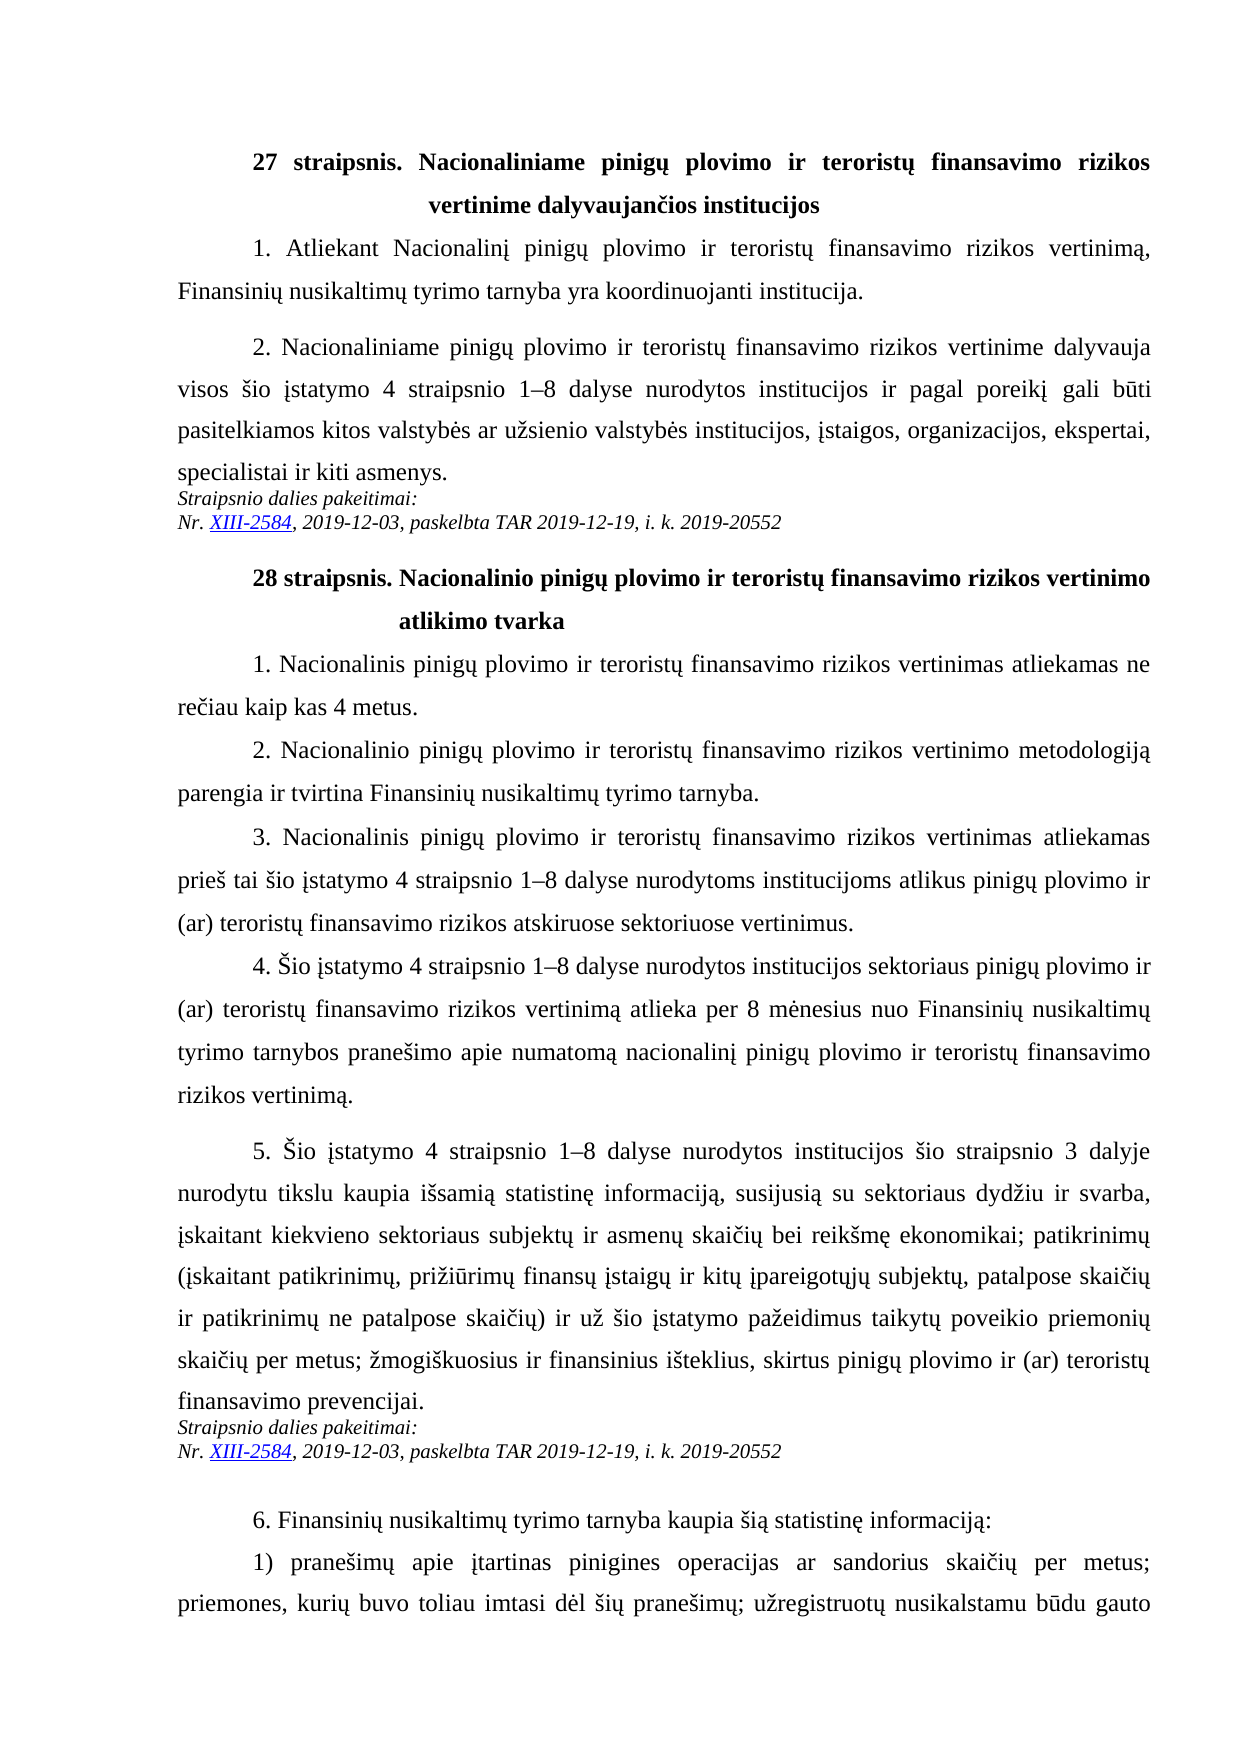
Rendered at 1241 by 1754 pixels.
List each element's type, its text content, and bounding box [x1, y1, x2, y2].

text Straipsnio dalies pakeitimai: [177, 1415, 1152, 1439]
text Nr. XIII-2584, 2019-12-03, paskelbta TAR 2019-12-19, i. k. 2019-20552 [177, 510, 1152, 534]
text Straipsnio dalies pakeitimai: [177, 486, 1152, 510]
text 28 straipsnis. Nacionalinio pinigų plovimo ir teroristų finansavimo rizikos vertinimo atlikimo tvarka [252, 563, 1152, 635]
text 3. Nacionalinis pinigų plovimo ir teroristų finansavimo rizikos vertinimas atliekamas prieš tai šio įstatymo 4 straipsnio 1–8 dalyse nurodytoms institucijoms atlikus pinigų plovimo ir (ar) teroristų finansavimo rizikos atskiruose sektoriuose vertinimus. [177, 822, 1152, 937]
text 2. Nacionalinio pinigų plovimo ir teroristų finansavimo rizikos vertinimo metodologiją parengia ir tvirtina Finansinių nusikaltimų tyrimo tarnyba. [177, 735, 1152, 807]
text 1. Atliekant Nacionalinį pinigų plovimo ir teroristų finansavimo rizikos vertinimą, Finansinių nusikaltimų tyrimo tarnyba yra koordinuojanti institucija. [177, 233, 1152, 305]
text 6. Finansinių nusikaltimų tyrimo tarnyba kaupia šią statistinę informaciją: [177, 1492, 1152, 1534]
text 4. Šio įstatymo 4 straipsnio 1–8 dalyse nurodytos institucijos sektoriaus pinigų plovimo ir (ar) teroristų finansavimo rizikos vertinimą atlieka per 8 mėnesius nuo Finansinių nusikaltimų tyrimo tarnybos pranešimo apie numatomą nacionalinį pinigų plovimo ir teroristų finansavimo rizikos vertinimą. [177, 951, 1152, 1109]
text Nr. XIII-2584, 2019-12-03, paskelbta TAR 2019-12-19, i. k. 2019-20552 [177, 1439, 1152, 1463]
text 27 straipsnis. Nacionaliniame pinigų plovimo ir teroristų finansavimo rizikos vertinime dalyvaujančios institucijos [252, 147, 1152, 219]
text 2. Nacionaliniame pinigų plovimo ir teroristų finansavimo rizikos vertinime dalyvauja visos šio įstatymo 4 straipsnio 1–8 dalyse nurodytos institucijos ir pagal poreikį gali būti pasitelkiamos kitos valstybės ar užsienio valstybės institucijos, įstaigos, organizacijos, ekspertai, specialistai ir kiti asmenys. [177, 319, 1152, 486]
text 5. Šio įstatymo 4 straipsnio 1–8 dalyse nurodytos institucijos šio straipsnio 3 dalyje nurodytu tikslu kaupia išsamią statistinę informaciją, susijusią su sektoriaus dydžiu ir svarba, įskaitant kiekvieno sektoriaus subjektų ir asmenų skaičių bei reikšmę ekonomikai; patikrinimų (įskaitant patikrinimų, prižiūrimų finansų įstaigų ir kitų įpareigotųjų subjektų, patalpose skaičių ir patikrinimų ne patalpose skaičių) ir už šio įstatymo pažeidimus taikytų poveikio priemonių skaičių per metus; žmogiškuosius ir finansinius išteklius, skirtus pinigų plovimo ir (ar) teroristų finansavimo prevencijai. [177, 1123, 1152, 1415]
text 1) pranešimų apie įtartinas pinigines operacijas ar sandorius skaičių per metus; priemones, kurių buvo toliau imtasi dėl šių pranešimų; užregistruotų nusikalstamu būdu gauto [177, 1534, 1152, 1617]
text 1. Nacionalinis pinigų plovimo ir teroristų finansavimo rizikos vertinimas atliekamas ne rečiau kaip kas 4 metus. [177, 649, 1152, 721]
